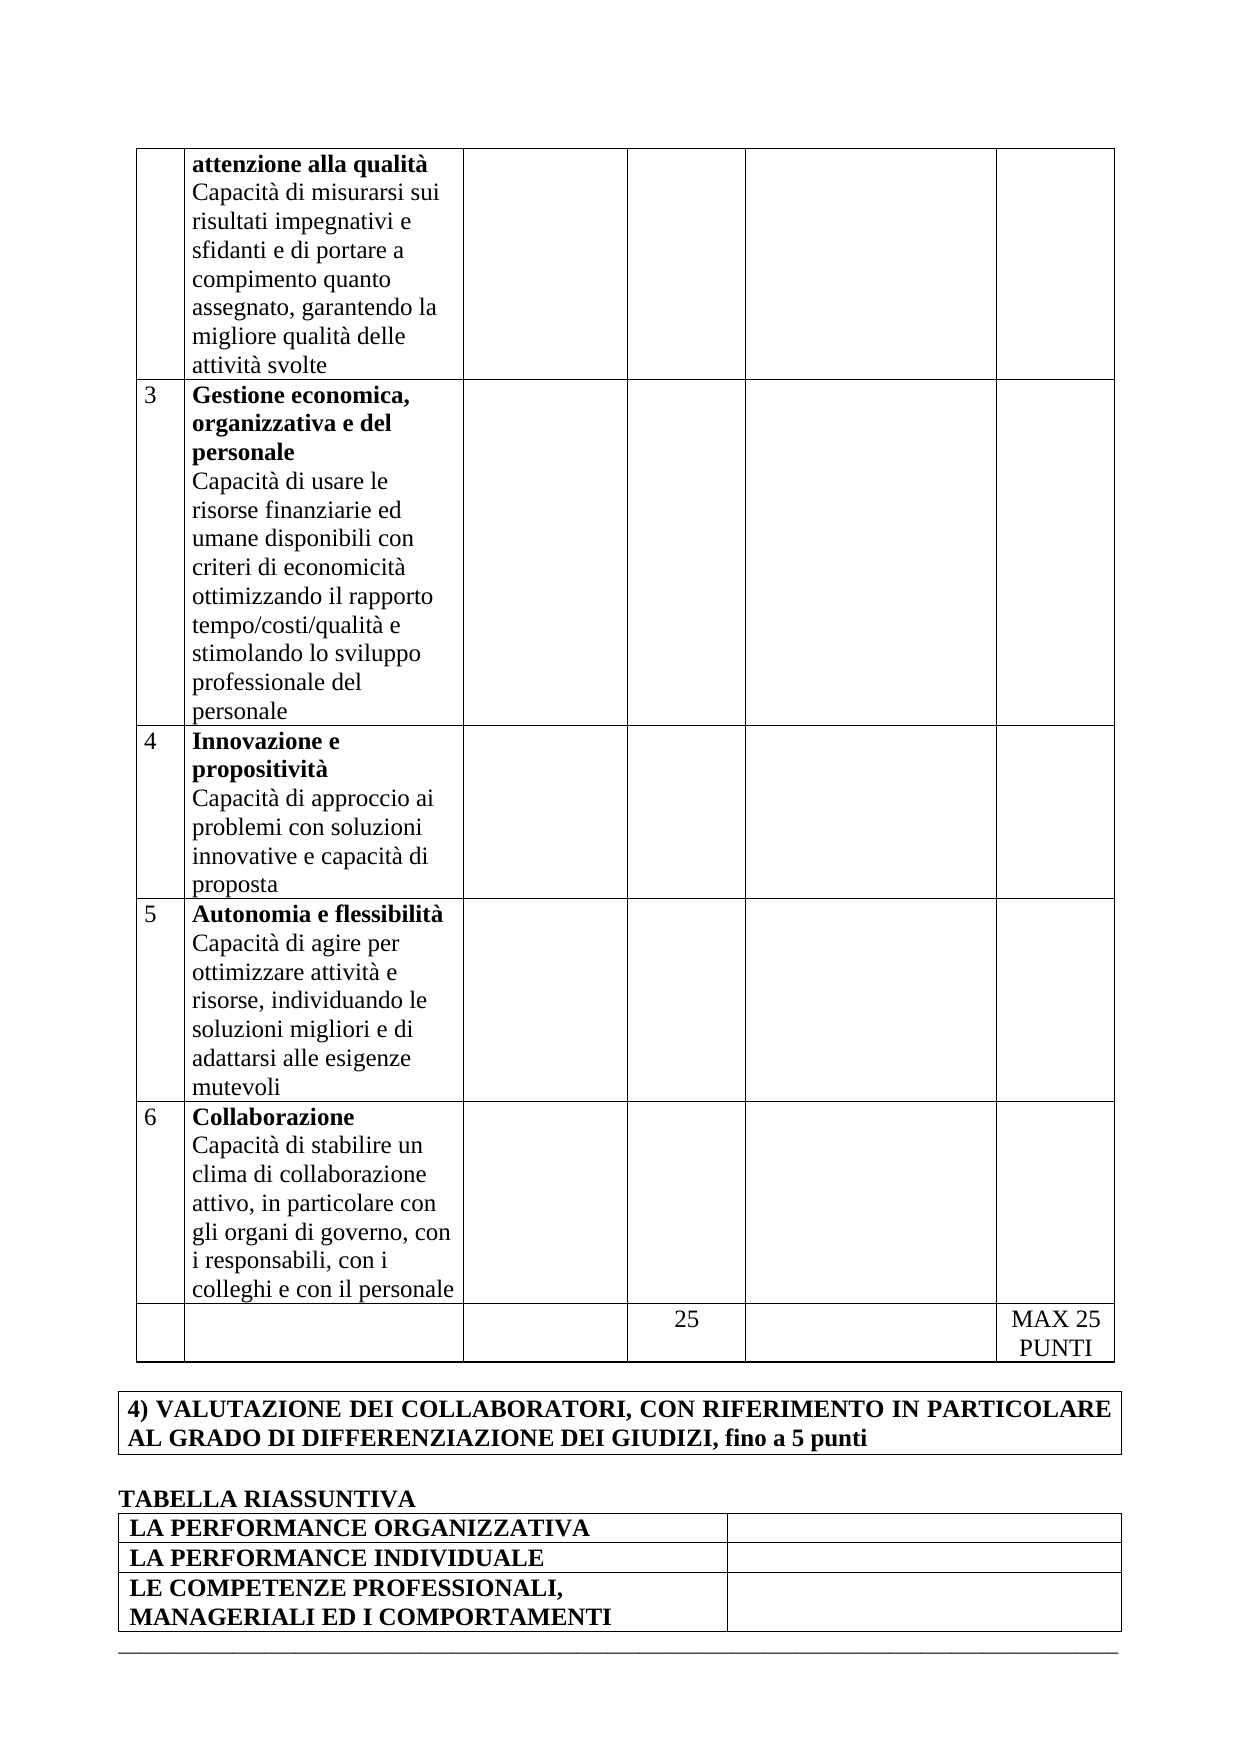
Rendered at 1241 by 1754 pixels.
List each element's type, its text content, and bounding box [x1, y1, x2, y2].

table_cell [997, 1102, 1114, 1303]
table_cell LA PERFORMANCE INDIVIDUALE [119, 1543, 727, 1572]
table_cell [464, 1102, 627, 1303]
text 4) VALUTAZIONE DEI COLLABORATORI, CON RIFERIMENTO IN PARTICOLARE AL GRADO DI DIFFERENZIAZIONE DEI GIUDIZI, fino a 5 punti [119, 1392, 1121, 1454]
table_cell Gestione economica, organizzativa e del personale Capacità di usare le risorse finanziarie ed umane disponibili con criteri di economicità ottimizzando il rapporto tempo/costi/qualità e stimolando lo sviluppo professionale del personale [185, 380, 463, 725]
table_cell [137, 149, 184, 379]
table_cell Collaborazione Capacità di stabilire un clima di collaborazione attivo, in particolare con gli organi di governo, con i responsabili, con i colleghi e con il personale [185, 1102, 463, 1303]
table_cell [185, 1304, 463, 1361]
table_cell 25 [628, 1304, 745, 1361]
table_cell [997, 726, 1114, 898]
table_cell [746, 149, 996, 379]
table_cell [464, 899, 627, 1101]
table_cell LE COMPETENZE PROFESSIONALI, MANAGERIALI ED I COMPORTAMENTI [119, 1573, 727, 1631]
table_header [728, 1514, 1121, 1542]
table_cell [464, 380, 627, 725]
table_header LA PERFORMANCE ORGANIZZATIVA [119, 1514, 727, 1542]
text TABELLA RIASSUNTIVA [118, 1484, 1122, 1512]
table_cell [746, 1304, 996, 1361]
table_cell [464, 1304, 627, 1361]
table_cell 6 [137, 1102, 184, 1303]
table_cell 4 [137, 726, 184, 898]
table_cell [997, 149, 1114, 379]
table_cell [464, 726, 627, 898]
table_cell 5 [137, 899, 184, 1101]
table_cell [628, 1102, 745, 1303]
table_cell [997, 899, 1114, 1101]
table_cell MAX 25 PUNTI [997, 1304, 1114, 1361]
table_cell [728, 1573, 1121, 1631]
table_cell 3 [137, 380, 184, 725]
table_cell attenzione alla qualità Capacità di misurarsi sui risultati impegnativi e sfidanti e di portare a compimento quanto assegnato, garantendo la migliore qualità delle attività svolte [185, 149, 463, 379]
table_cell [628, 149, 745, 379]
table_cell [997, 380, 1114, 725]
table_cell [628, 899, 745, 1101]
table_cell [464, 149, 627, 379]
table_cell [137, 1304, 184, 1361]
table_cell [746, 726, 996, 898]
table_cell [728, 1543, 1121, 1572]
table_cell [628, 380, 745, 725]
table_cell [746, 899, 996, 1101]
table_cell [746, 380, 996, 725]
table_cell Innovazione e propositività Capacità di approccio ai problemi con soluzioni innovative e capacità di proposta [185, 726, 463, 898]
table_cell [746, 1102, 996, 1303]
table_cell Autonomia e flessibilità Capacità di agire per ottimizzare attività e risorse, individuando le soluzioni migliori e di adattarsi alle esigenze mutevoli [185, 899, 463, 1101]
table_cell [628, 726, 745, 898]
